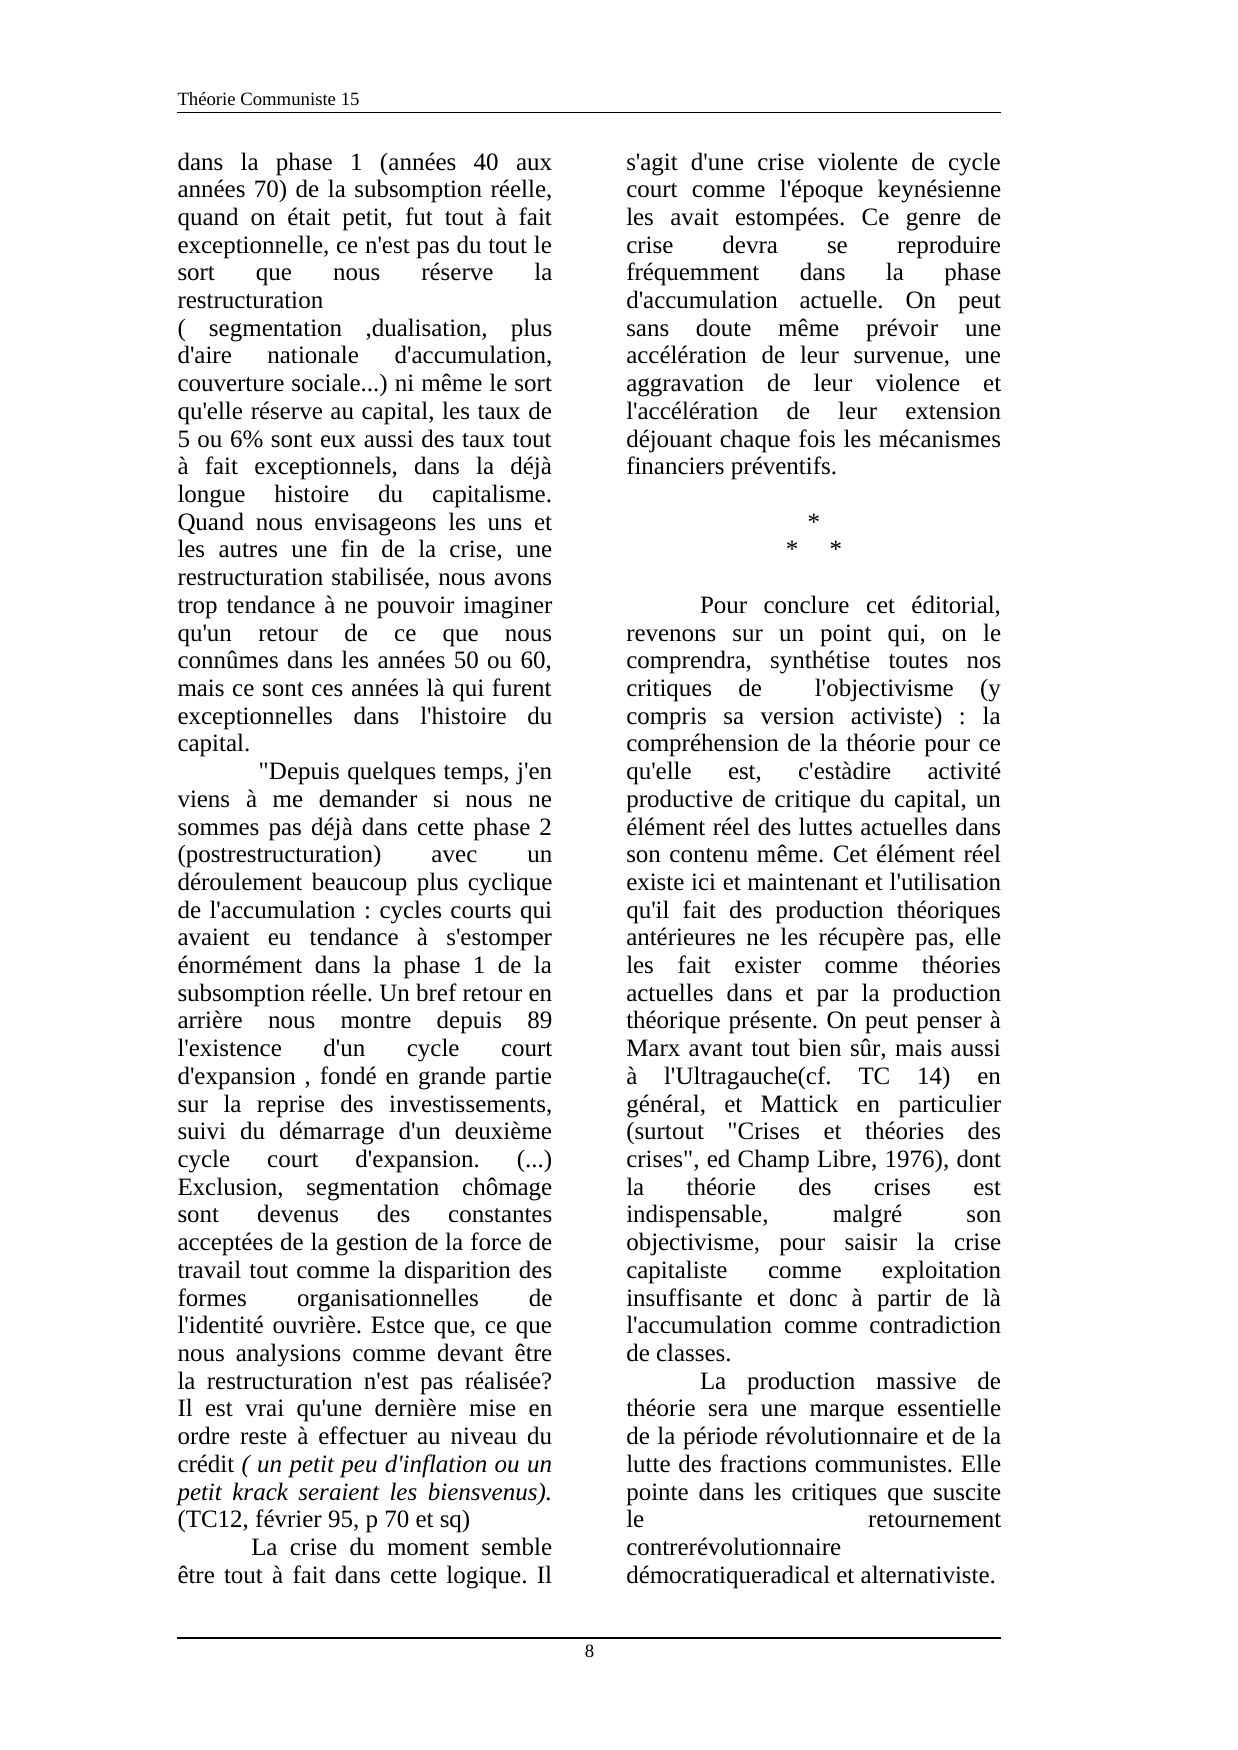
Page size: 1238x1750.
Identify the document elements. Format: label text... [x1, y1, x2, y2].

text * * [626, 536, 1001, 563]
text La crise du moment semble être tout à fait dans cette logique. Il [177, 1533, 552, 1588]
text dans la phase 1 (années 40 aux années 70) de la subsomption réelle, quand on était petit, fut tout à fait exceptionnelle, ce n'est pas du tout le sort que nous réserve la restructuration ( segmentation ,dualisation, plus d'aire nationale d'accumulation, couverture sociale...) ni même le sort qu'elle réserve au capital, les taux de 5 ou 6% sont eux aussi des taux tout à fait exceptionnels, dans la déjà longue histoire du capitalisme. Quand nous envisageons les uns et les autres une fin de la crise, une restructuration stabilisée, nous avons trop tendance à ne pouvoir imaginer qu'un retour de ce que nous connûmes dans les années 50 ou 60, mais ce sont ces années là qui furent exceptionnelles dans l'histoire du capital. [177, 148, 552, 757]
text Pour conclure cet éditorial, revenons sur un point qui, on le comprendra, synthétise toutes nos critiques de l'objectivisme (y compris sa version activiste) : la compréhension de la théorie pour ce qu'elle est, c'estàdire activité productive de critique du capital, un élément réel des luttes actuelles dans son contenu même. Cet élément réel existe ici et maintenant et l'utilisation qu'il fait des production théoriques antérieures ne les récupère pas, elle les fait exister comme théories actuelles dans et par la production théorique présente. On peut penser à Marx avant tout bien sûr, mais aussi à l'Ultragauche(cf. TC 14) en général, et Mattick en particulier (surtout "Crises et théories des crises", ed Champ Libre, 1976), dont la théorie des crises est indispensable, malgré son objectivisme, pour saisir la crise capitaliste comme exploitation insuffisante et donc à partir de là l'accumulation comme contradiction de classes. [626, 591, 1001, 1367]
text s'agit d'une crise violente de cycle court comme l'époque keynésienne les avait estompées. Ce genre de crise devra se reproduire fréquemment dans la phase d'accumulation actuelle. On peut sans doute même prévoir une accélération de leur survenue, une aggravation de leur violence et l'accélération de leur extension déjouant chaque fois les mécanismes financiers préventifs. [626, 148, 1001, 480]
text * [626, 508, 1001, 536]
text "Depuis quelques temps, j'en viens à me demander si nous ne sommes pas déjà dans cette phase 2 (postrestructuration) avec un déroulement beaucoup plus cyclique de l'accumulation : cycles courts qui avaient eu tendance à s'estomper énormément dans la phase 1 de la subsomption réelle. Un bref retour en arrière nous montre depuis 89 l'existence d'un cycle court d'expansion , fondé en grande partie sur la reprise des investissements, suivi du démarrage d'un deuxième cycle court d'expansion. (...) Exclusion, segmentation chômage sont devenus des constantes acceptées de la gestion de la force de travail tout comme la disparition des formes organisationnelles de l'identité ouvrière. Estce que, ce que nous analysions comme devant être la restructuration n'est pas réalisée? Il est vrai qu'une dernière mise en ordre reste à effectuer au niveau du crédit ( un petit peu d'inflation ou un petit krack seraient les biensvenus). (TC12, février 95, p 70 et sq) [177, 757, 552, 1533]
text La production massive de théorie sera une marque essentielle de la période révolutionnaire et de la lutte des fractions communistes. Elle pointe dans les critiques que suscite le retournement contrerévolutionnaire démocratiqueradical et alternativiste. [626, 1367, 1001, 1588]
